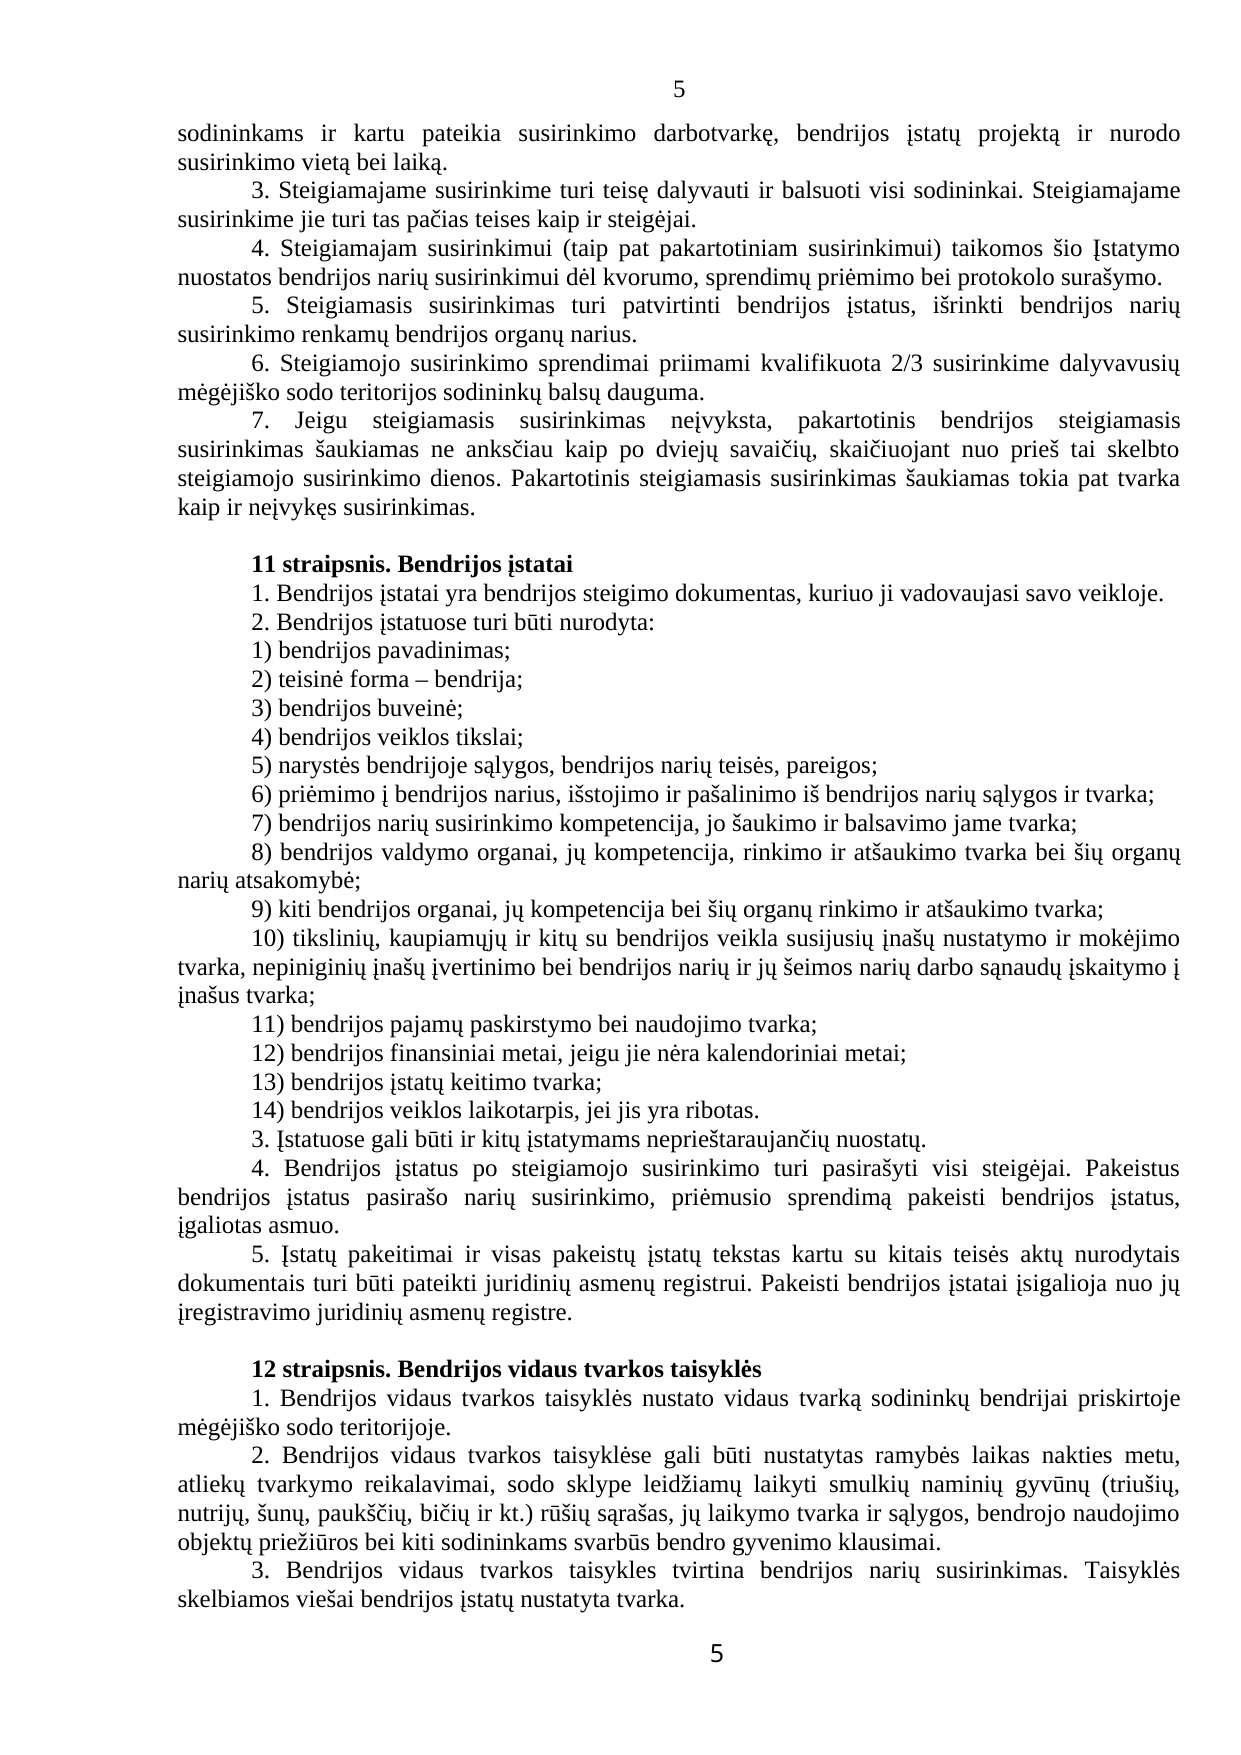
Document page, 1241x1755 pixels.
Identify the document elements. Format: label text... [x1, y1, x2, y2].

text 5) narystės bendrijoje sąlygos, bendrijos narių teisės, pareigos; [177, 751, 1181, 779]
text 4. Bendrijos įstatus po steigiamojo susirinkimo turi pasirašyti visi steigėjai. Pakeistus bendrijos įstatus pasirašo narių susirinkimo, priėmusio sprendimą pakeisti bendrijos įstatus, įgaliotas asmuo. [177, 1153, 1181, 1239]
text 9) kiti bendrijos organai, jų kompetencija bei šių organų rinkimo ir atšaukimo tvarka; [177, 894, 1181, 923]
text 7. Jeigu steigiamasis susirinkimas neįvyksta, pakartotinis bendrijos steigiamasis susirinkimas šaukiamas ne anksčiau kaip po dviejų savaičių, skaičiuojant nuo prieš tai skelbto steigiamojo susirinkimo dienos. Pakartotinis steigiamasis susirinkimas šaukiamas tokia pat tvarka kaip ir neįvykęs susirinkimas. [177, 406, 1181, 521]
text 1. Bendrijos įstatai yra bendrijos steigimo dokumentas, kuriuo ji vadovaujasi savo veikloje. [177, 578, 1181, 607]
text 4) bendrijos veiklos tikslai; [177, 722, 1181, 751]
text 2. Bendrijos įstatuose turi būti nurodyta: [177, 607, 1181, 636]
text 11) bendrijos pajamų paskirstymo bei naudojimo tvarka; [177, 1009, 1181, 1038]
text 8) bendrijos valdymo organai, jų kompetencija, rinkimo ir atšaukimo tvarka bei šių organų narių atsakomybė; [177, 837, 1181, 894]
text 14) bendrijos veiklos laikotarpis, jei jis yra ribotas. [177, 1096, 1181, 1124]
text sodininkams ir kartu pateikia susirinkimo darbotvarkę, bendrijos įstatų projektą ir nurodo susirinkimo vietą bei laiką. [177, 118, 1181, 176]
text 11 straipsnis. Bendrijos įstatai [177, 549, 1181, 578]
text 2. Bendrijos vidaus tvarkos taisyklėse gali būti nustatytas ramybės laikas nakties metu, atliekų tvarkymo reikalavimai, sodo sklype leidžiamų laikyti smulkių naminių gyvūnų (triušių, nutrijų, šunų, paukščių, bičių ir kt.) rūšių sąrašas, jų laikymo tvarka ir sąlygos, bendrojo naudojimo objektų priežiūros bei kiti sodininkams svarbūs bendro gyvenimo klausimai. [177, 1441, 1181, 1556]
text 12 straipsnis. Bendrijos vidaus tvarkos taisyklės [177, 1354, 1181, 1383]
text 5. Įstatų pakeitimai ir visas pakeistų įstatų tekstas kartu su kitais teisės aktų nurodytais dokumentais turi būti pateikti juridinių asmenų registrui. Pakeisti bendrijos įstatai įsigalioja nuo jų įregistravimo juridinių asmenų registre. [177, 1239, 1181, 1326]
text 3. Steigiamajame susirinkime turi teisę dalyvauti ir balsuoti visi sodininkai. Steigiamajame susirinkime jie turi tas pačias teises kaip ir steigėjai. [177, 176, 1181, 233]
text 3. Bendrijos vidaus tvarkos taisykles tvirtina bendrijos narių susirinkimas. Taisyklės skelbiamos viešai bendrijos įstatų nustatyta tvarka. [177, 1556, 1181, 1613]
text 3) bendrijos buveinė; [177, 693, 1181, 722]
text 12) bendrijos finansiniai metai, jeigu jie nėra kalendoriniai metai; [177, 1038, 1181, 1067]
text 4. Steigiamajam susirinkimui (taip pat pakartotiniam susirinkimui) taikomos šio Įstatymo nuostatos bendrijos narių susirinkimui dėl kvorumo, sprendimų priėmimo bei protokolo surašymo. [177, 233, 1181, 291]
text 10) tikslinių, kaupiamųjų ir kitų su bendrijos veikla susijusių įnašų nustatymo ir mokėjimo tvarka, nepiniginių įnašų įvertinimo bei bendrijos narių ir jų šeimos narių darbo sąnaudų įskaitymo į įnašus tvarka; [177, 923, 1181, 1009]
text 13) bendrijos įstatų keitimo tvarka; [177, 1067, 1181, 1096]
text 3. Įstatuose gali būti ir kitų įstatymams neprieštaraujančių nuostatų. [177, 1124, 1181, 1153]
text 1. Bendrijos vidaus tvarkos taisyklės nustato vidaus tvarką sodininkų bendrijai priskirtoje mėgėjiško sodo teritorijoje. [177, 1383, 1181, 1441]
text 5. Steigiamasis susirinkimas turi patvirtinti bendrijos įstatus, išrinkti bendrijos narių susirinkimo renkamų bendrijos organų narius. [177, 291, 1181, 348]
text 1) bendrijos pavadinimas; [177, 636, 1181, 664]
text 6. Steigiamojo susirinkimo sprendimai priimami kvalifikuota 2/3 susirinkime dalyvavusių mėgėjiško sodo teritorijos sodininkų balsų dauguma. [177, 348, 1181, 406]
text 2) teisinė forma – bendrija; [177, 664, 1181, 693]
text 7) bendrijos narių susirinkimo kompetencija, jo šaukimo ir balsavimo jame tvarka; [177, 808, 1181, 837]
text 6) priėmimo į bendrijos narius, išstojimo ir pašalinimo iš bendrijos narių sąlygos ir tvarka; [177, 779, 1181, 808]
